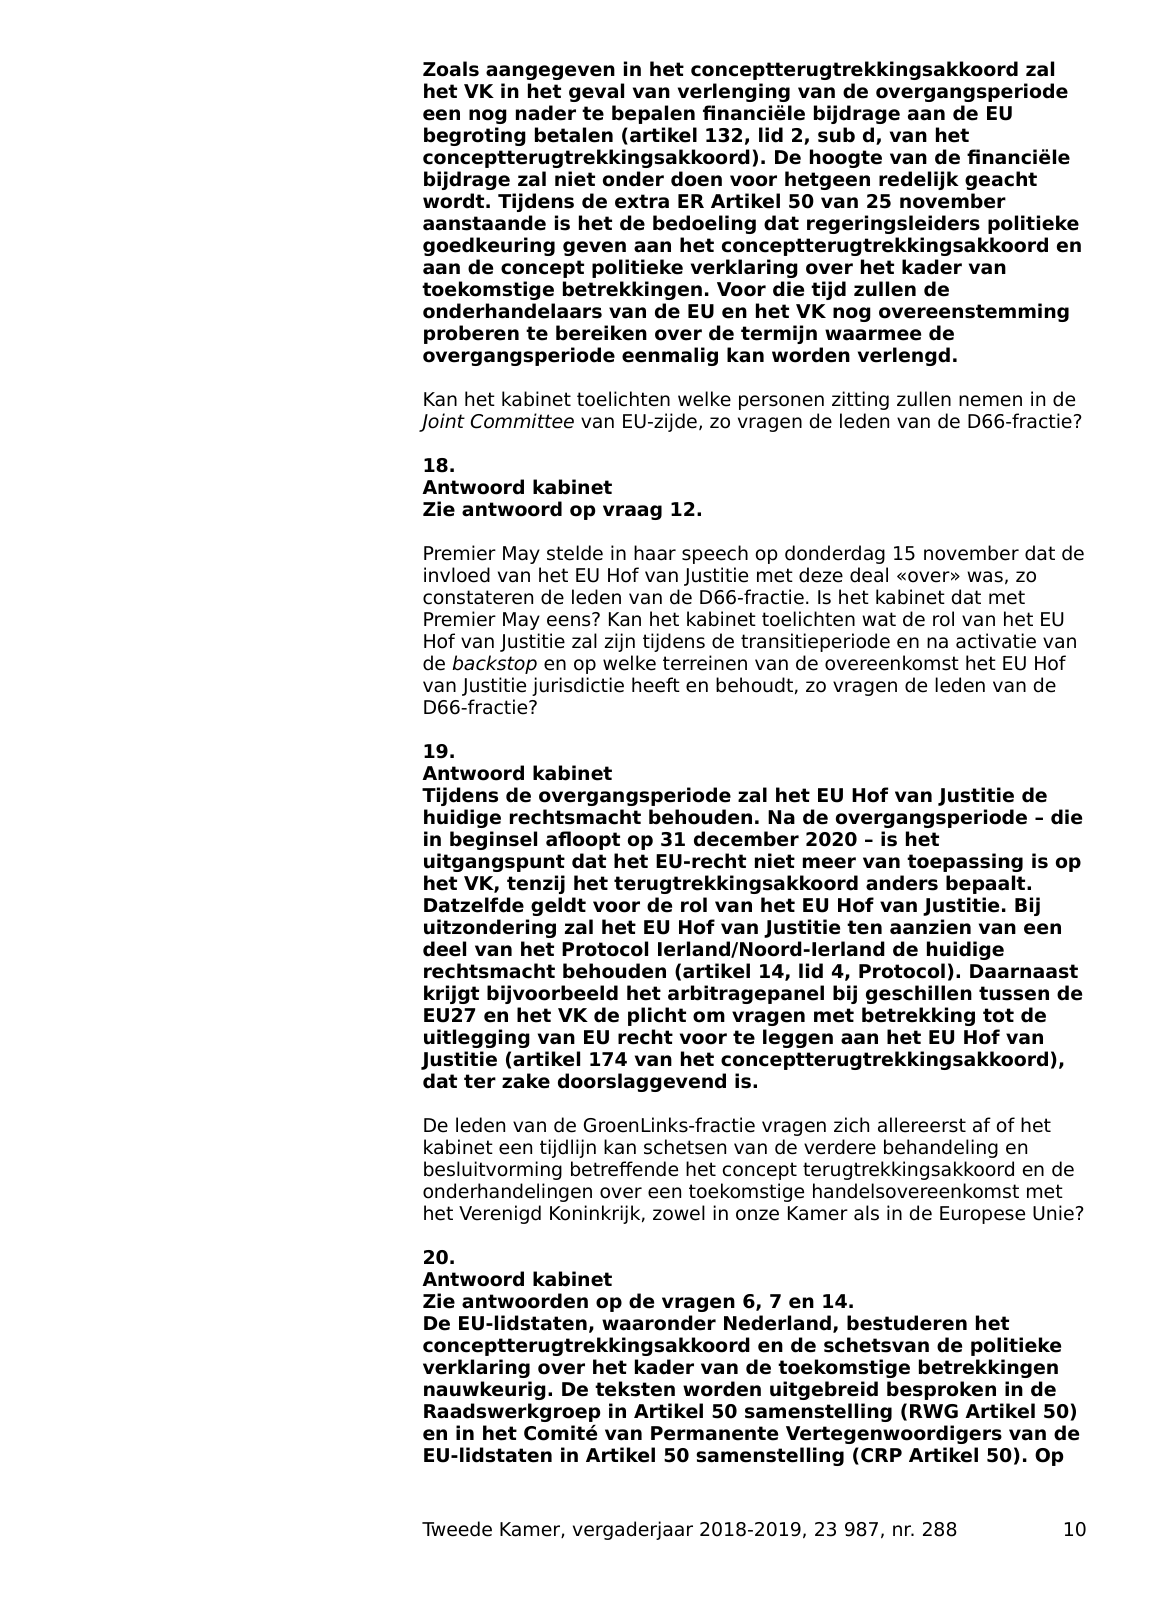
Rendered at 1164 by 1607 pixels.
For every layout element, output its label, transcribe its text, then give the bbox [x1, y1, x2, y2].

text Zie antwoord op vraag 12. [422, 499, 1087, 521]
text Antwoord kabinet [422, 1269, 1087, 1291]
text De EU-lidstaten, waaronder Nederland, bestuderen het conceptterugtrekkingsakkoord en de schetsvan de politieke verklaring over het kader van de toekomstige betrekkingen nauwkeurig. De teksten worden uitgebreid besproken in de Raadswerkgroep in Artikel 50 samenstelling (RWG Artikel 50) en in het Comité van Permanente Vertegenwoordigers van de EU-lidstaten in Artikel 50 samenstelling (CRP Artikel 50). Op [422, 1313, 1087, 1467]
text Tijdens de overgangsperiode zal het EU Hof van Justitie de huidige rechtsmacht behouden. Na de overgangsperiode – die in beginsel afloopt op 31 december 2020 – is het uitgangspunt dat het EU-recht niet meer van toepassing is op het VK, tenzij het terugtrekkingsakkoord anders bepaalt. Datzelfde geldt voor de rol van het EU Hof van Justitie. Bij uitzondering zal het EU Hof van Justitie ten aanzien van een deel van het Protocol Ierland/Noord-Ierland de huidige rechtsmacht behouden (artikel 14, lid 4, Protocol). Daarnaast krijgt bijvoorbeeld het arbitragepanel bij geschillen tussen de EU27 en het VK de plicht om vragen met betrekking tot de uitlegging van EU recht voor te leggen aan het EU Hof van Justitie (artikel 174 van het conceptterugtrekkingsakkoord), dat ter zake doorslaggevend is. [422, 785, 1087, 1093]
text Antwoord kabinet [422, 477, 1087, 499]
text Premier May stelde in haar speech op donderdag 15 november dat de invloed van het EU Hof van Justitie met deze deal «over» was, zo constateren de leden van de D66-fractie. Is het kabinet dat met Premier May eens? Kan het kabinet toelichten wat de rol van het EU Hof van Justitie zal zijn tijdens de transitieperiode en na activatie van de backstop en op welke terreinen van de overeenkomst het EU Hof van Justitie jurisdictie heeft en behoudt, zo vragen de leden van de D66-fractie? [422, 543, 1087, 719]
text Zie antwoorden op de vragen 6, 7 en 14. [422, 1291, 1087, 1313]
text Antwoord kabinet [422, 763, 1087, 785]
text Zoals aangegeven in het conceptterugtrekkingsakkoord zal het VK in het geval van verlenging van de overgangsperiode een nog nader te bepalen financiële bijdrage aan de EU begroting betalen (artikel 132, lid 2, sub d, van het conceptterugtrekkingsakkoord). De hoogte van de financiële bijdrage zal niet onder doen voor hetgeen redelijk geacht wordt. Tijdens de extra ER Artikel 50 van 25 november aanstaande is het de bedoeling dat regeringsleiders politieke goedkeuring geven aan het conceptterugtrekkingsakkoord en aan de concept politieke verklaring over het kader van toekomstige betrekkingen. Voor die tijd zullen de onderhandelaars van de EU en het VK nog overeenstemming proberen te bereiken over de termijn waarmee de overgangsperiode eenmalig kan worden verlengd. [422, 59, 1087, 367]
text Kan het kabinet toelichten welke personen zitting zullen nemen in de Joint Committee van EU-zijde, zo vragen de leden van de D66-fractie? [422, 389, 1087, 433]
text 19. [422, 741, 1087, 763]
text 18. [422, 455, 1087, 477]
text 20. [422, 1247, 1087, 1269]
text De leden van de GroenLinks-fractie vragen zich allereerst af of het kabinet een tijdlijn kan schetsen van de verdere behandeling en besluitvorming betreffende het concept terugtrekkingsakkoord en de onderhandelingen over een toekomstige handelsovereenkomst met het Verenigd Koninkrijk, zowel in onze Kamer als in de Europese Unie? [422, 1115, 1087, 1225]
